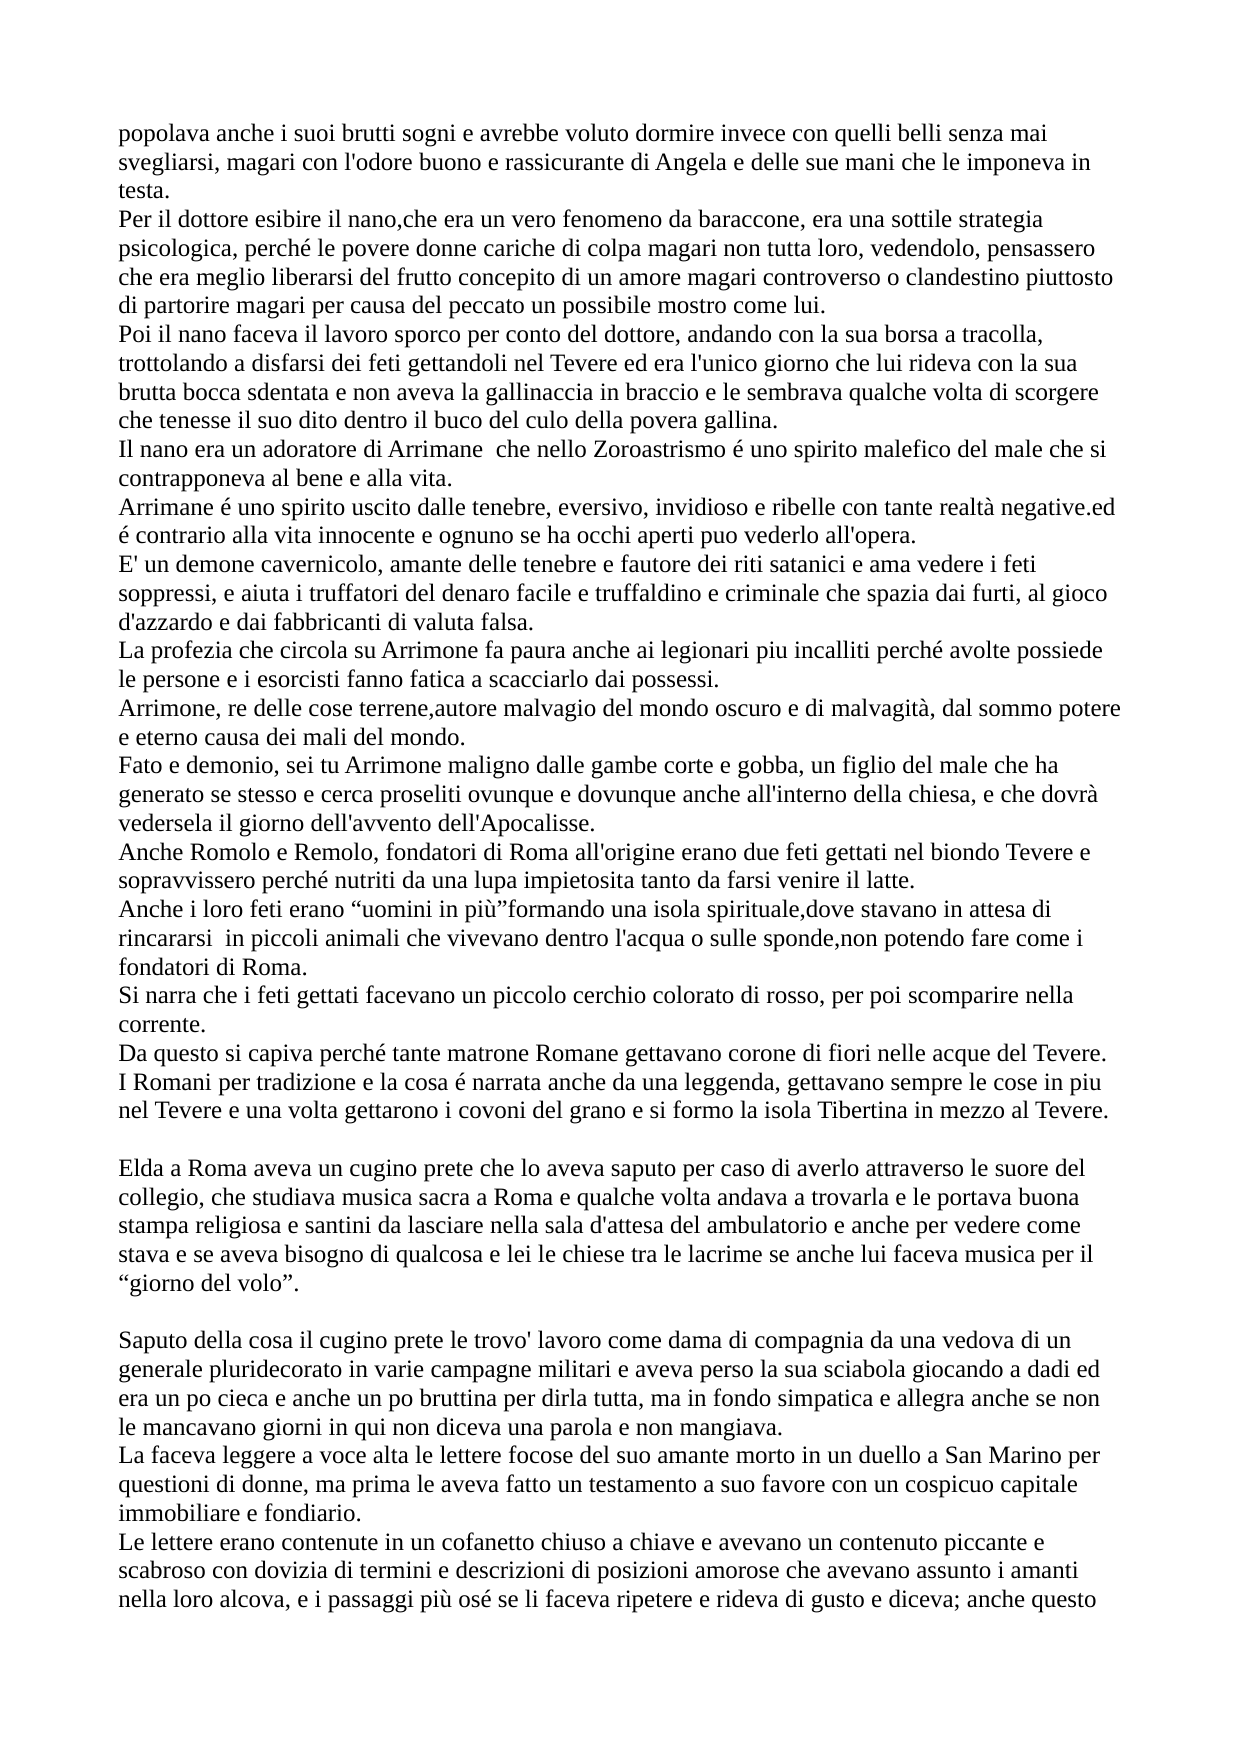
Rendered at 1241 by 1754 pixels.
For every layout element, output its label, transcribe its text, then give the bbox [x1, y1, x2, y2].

text Le lettere erano contenute in un cofanetto chiuso a chiave e avevano un contenuto piccante e scabroso con dovizia di termini e descrizioni di posizioni amorose che avevano assunto i amanti nella loro alcova, e i passaggi più osé se li faceva ripetere e rideva di gusto e diceva; anche questo [118, 1527, 1122, 1613]
text Anche i loro feti erano “uomini in più”formando una isola spirituale,dove stavano in attesa di rincararsi in piccoli animali che vivevano dentro l'acqua o sulle sponde,non potendo fare come i fondatori di Roma. [118, 894, 1122, 981]
text Per il dottore esibire il nano,che era un vero fenomeno da baraccone, era una sottile strategia psicologica, perché le povere donne cariche di colpa magari non tutta loro, vedendolo, pensassero che era meglio liberarsi del frutto concepito di un amore magari controverso o clandestino piuttosto di partorire magari per causa del peccato un possibile mostro come lui. [118, 204, 1122, 319]
text La faceva leggere a voce alta le lettere focose del suo amante morto in un duello a San Marino per questioni di donne, ma prima le aveva fatto un testamento a suo favore con un cospicuo capitale immobiliare e fondiario. [118, 1441, 1122, 1527]
text Elda a Roma aveva un cugino prete che lo aveva saputo per caso di averlo attraverso le suore del collegio, che studiava musica sacra a Roma e qualche volta andava a trovarla e le portava buona stampa religiosa e santini da lasciare nella sala d'attesa del ambulatorio e anche per vedere come stava e se aveva bisogno di qualcosa e lei le chiese tra le lacrime se anche lui faceva musica per il “giorno del volo”. [118, 1153, 1122, 1297]
text Arrimane é uno spirito uscito dalle tenebre, eversivo, invidioso e ribelle con tante realtà negative.ed é contrario alla vita innocente e ognuno se ha occhi aperti puo vederlo all'opera. [118, 492, 1122, 549]
text Da questo si capiva perché tante matrone Romane gettavano corone di fiori nelle acque del Tevere. [118, 1038, 1122, 1067]
text Saputo della cosa il cugino prete le trovo' lavoro come dama di compagnia da una vedova di un generale pluridecorato in varie campagne militari e aveva perso la sua sciabola giocando a dadi ed era un po cieca e anche un po bruttina per dirla tutta, ma in fondo simpatica e allegra anche se non le mancavano giorni in qui non diceva una parola e non mangiava. [118, 1326, 1122, 1441]
text La profezia che circola su Arrimone fa paura anche ai legionari piu incalliti perché avolte possiede le persone e i esorcisti fanno fatica a scacciarlo dai possessi. [118, 636, 1122, 693]
text popolava anche i suoi brutti sogni e avrebbe voluto dormire invece con quelli belli senza mai svegliarsi, magari con l'odore buono e rassicurante di Angela e delle sue mani che le imponeva in testa. [118, 118, 1122, 204]
text E' un demone cavernicolo, amante delle tenebre e fautore dei riti satanici e ama vedere i feti soppressi, e aiuta i truffatori del denaro facile e truffaldino e criminale che spazia dai furti, al gioco d'azzardo e dai fabbricanti di valuta falsa. [118, 549, 1122, 636]
text Anche Romolo e Remolo, fondatori di Roma all'origine erano due feti gettati nel biondo Tevere e sopravvissero perché nutriti da una lupa impietosita tanto da farsi venire il latte. [118, 837, 1122, 894]
text Arrimone, re delle cose terrene,autore malvagio del mondo oscuro e di malvagità, dal sommo potere e eterno causa dei mali del mondo. [118, 693, 1122, 751]
text Poi il nano faceva il lavoro sporco per conto del dottore, andando con la sua borsa a tracolla, trottolando a disfarsi dei feti gettandoli nel Tevere ed era l'unico giorno che lui rideva con la sua brutta bocca sdentata e non aveva la gallinaccia in braccio e le sembrava qualche volta di scorgere che tenesse il suo dito dentro il buco del culo della povera gallina. [118, 319, 1122, 434]
text Si narra che i feti gettati facevano un piccolo cerchio colorato di rosso, per poi scomparire nella corrente. [118, 981, 1122, 1038]
text Fato e demonio, sei tu Arrimone maligno dalle gambe corte e gobba, un figlio del male che ha generato se stesso e cerca proseliti ovunque e dovunque anche all'interno della chiesa, e che dovrà vedersela il giorno dell'avvento dell'Apocalisse. [118, 751, 1122, 837]
text Il nano era un adoratore di Arrimane che nello Zoroastrismo é uno spirito malefico del male che si contrapponeva al bene e alla vita. [118, 434, 1122, 492]
text I Romani per tradizione e la cosa é narrata anche da una leggenda, gettavano sempre le cose in piu nel Tevere e una volta gettarono i covoni del grano e si formo la isola Tibertina in mezzo al Tevere. [118, 1067, 1122, 1124]
